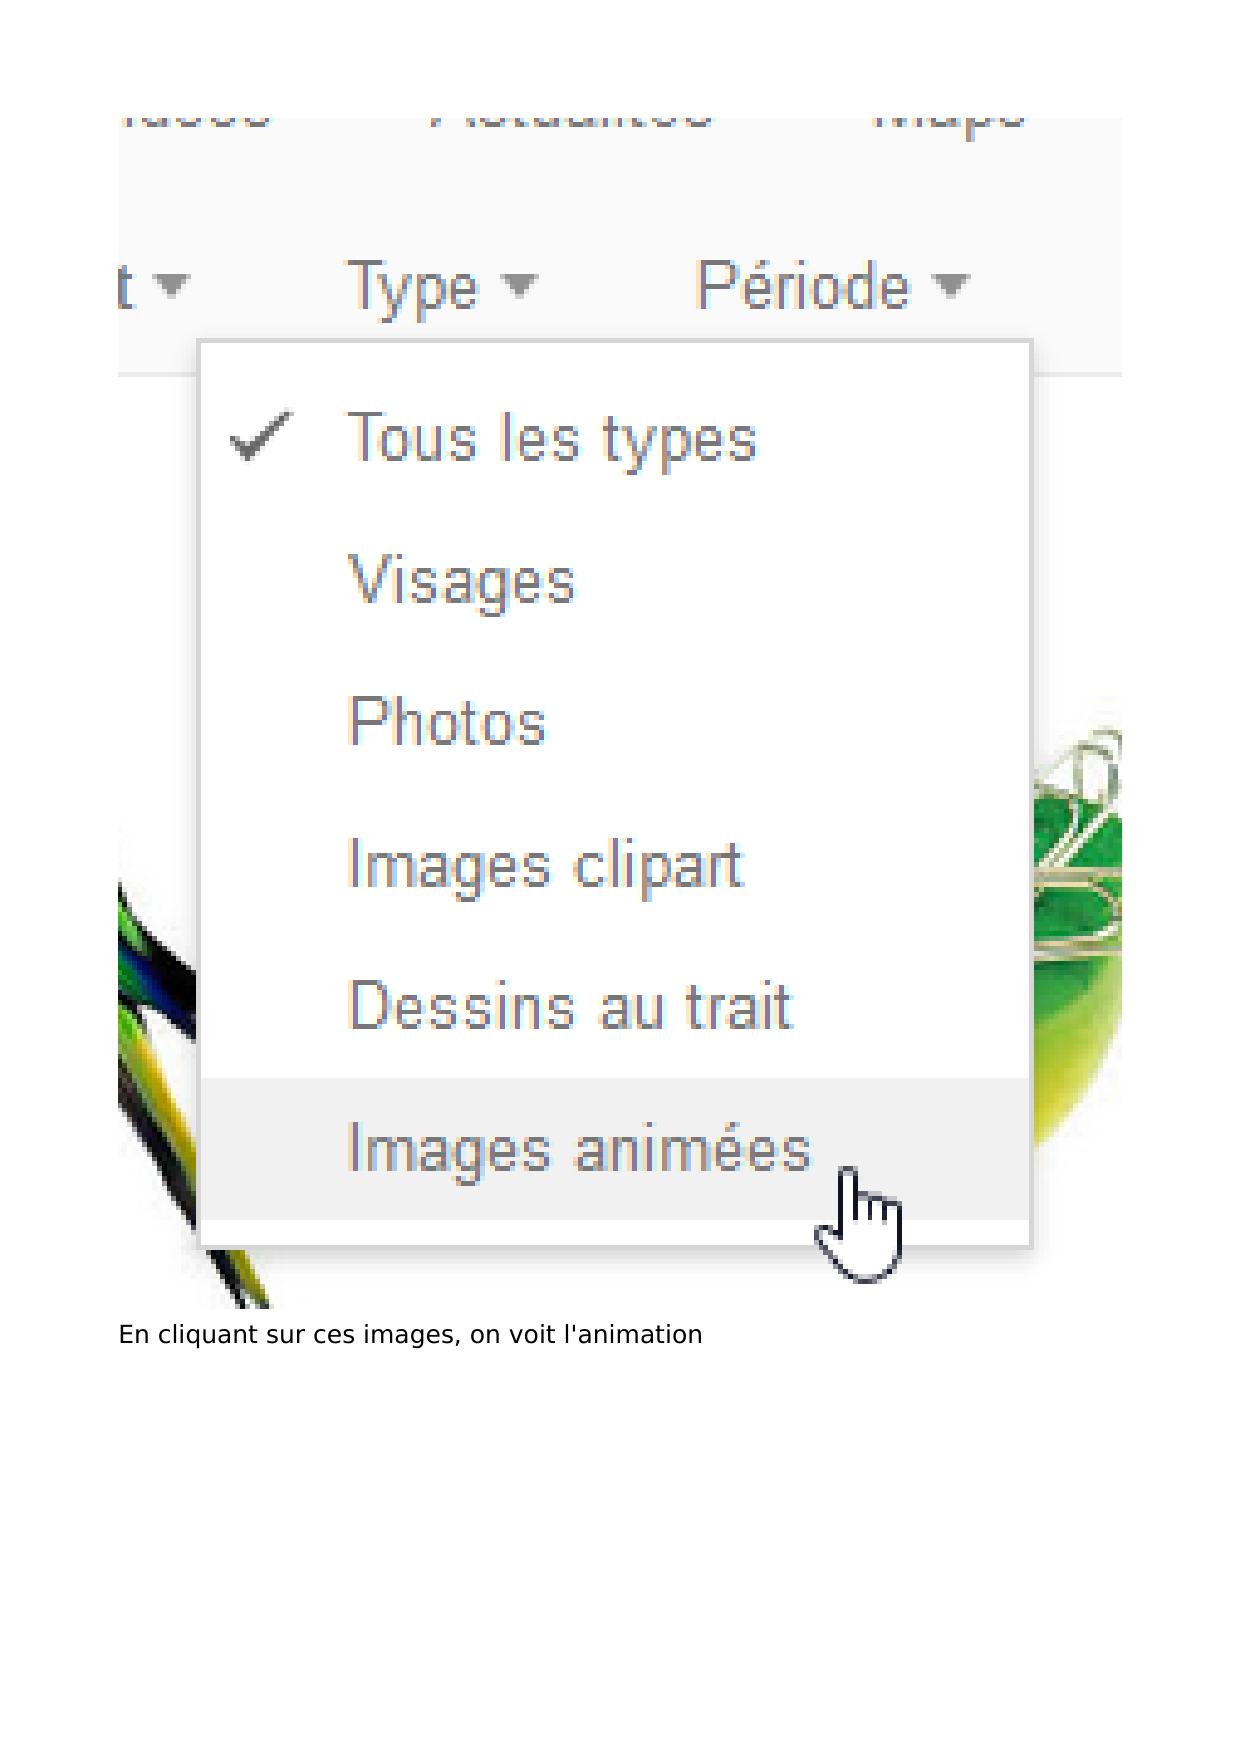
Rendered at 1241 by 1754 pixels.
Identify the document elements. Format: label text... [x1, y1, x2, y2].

text En cliquant sur ces images, on voit l'animation [118, 1321, 1122, 1350]
picture [118, 118, 1123, 1309]
